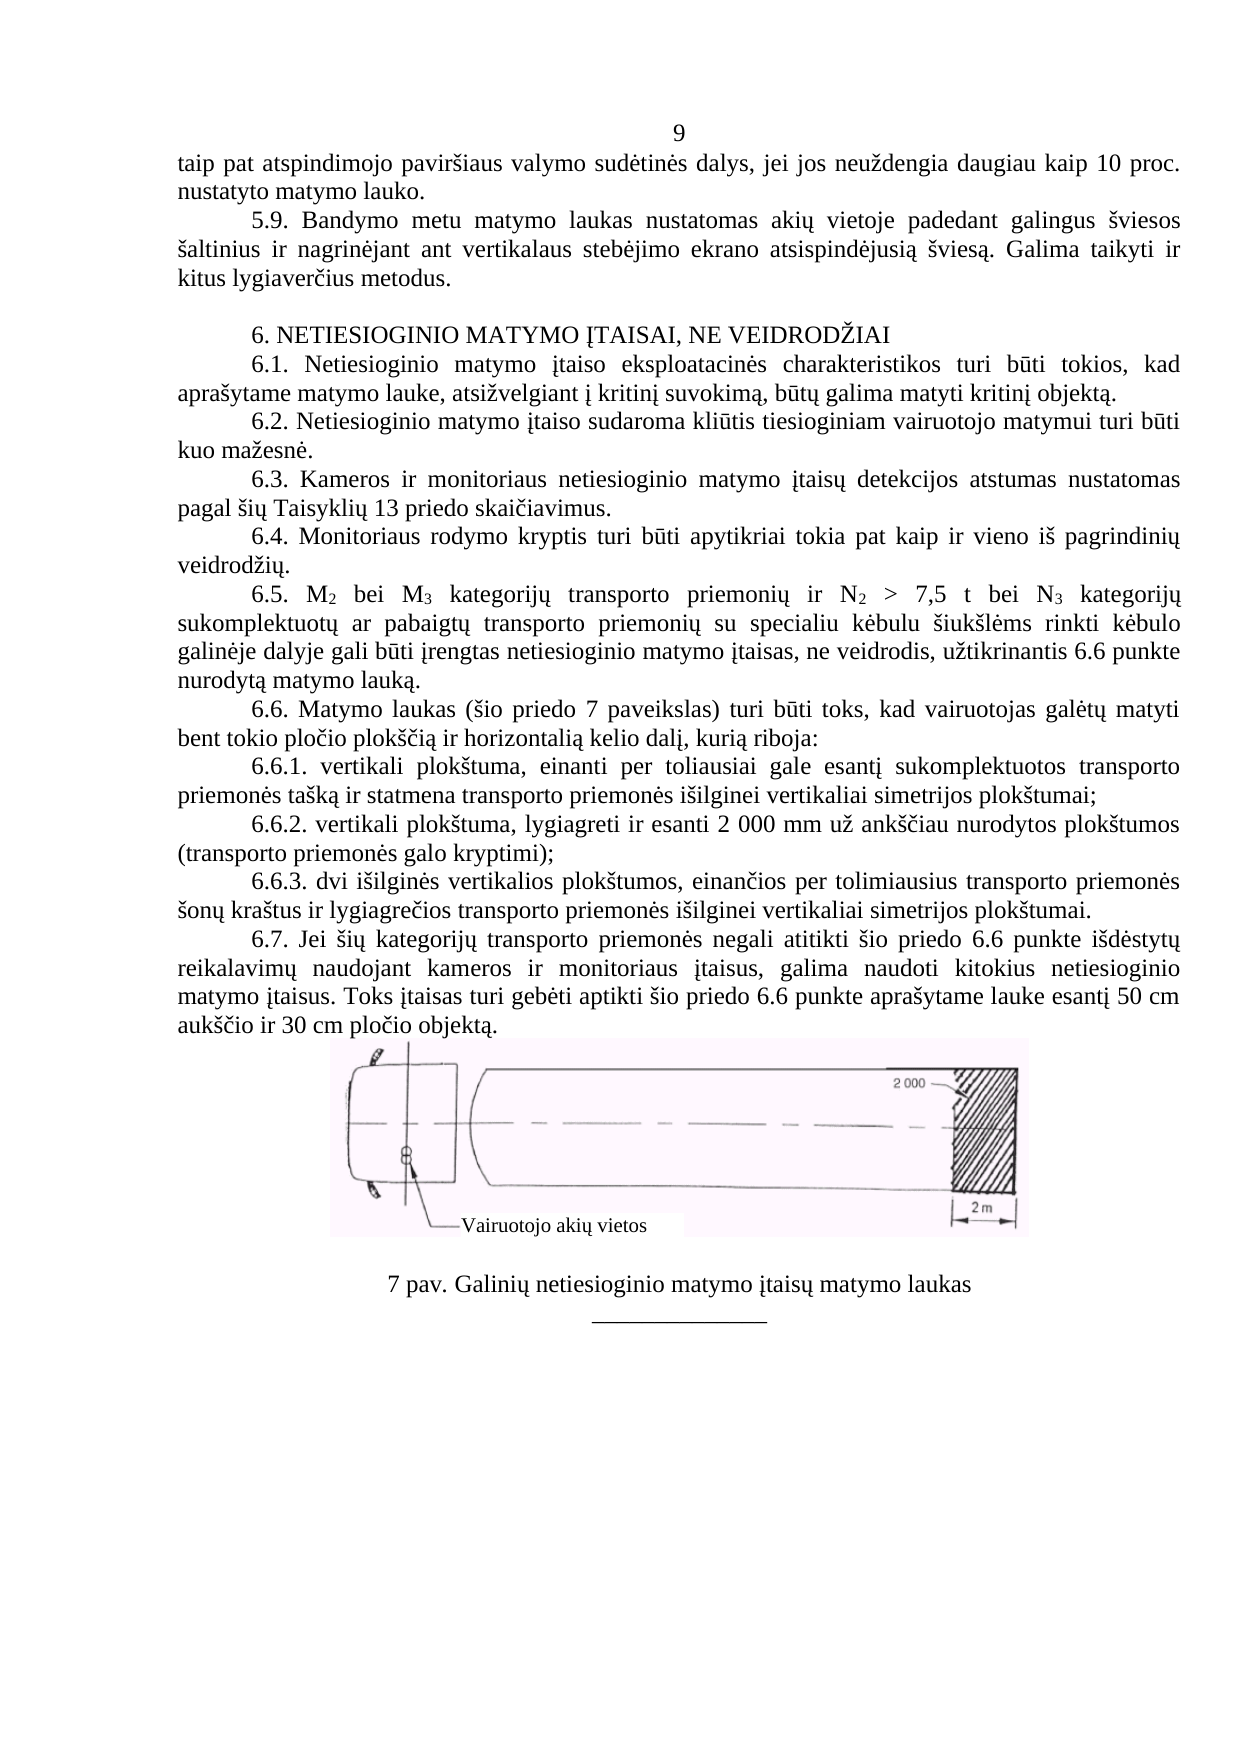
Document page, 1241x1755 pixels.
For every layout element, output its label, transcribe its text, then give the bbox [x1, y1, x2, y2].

text 6.5. M2 bei M3 kategorijų transporto priemonių ir N2 > 7,5 t bei N3 kategorijų sukomplektuotų ar pabaigtų transporto priemonių su specialiu kėbulu šiukšlėms rinkti kėbulo galinėje dalyje gali būti įrengtas netiesioginio matymo įtaisas, ne veidrodis, užtikrinantis 6.6 punkte nurodytą matymo lauką. [177, 579, 1181, 694]
text 6.7. Jei šių kategorijų transporto priemonės negali atitikti šio priedo 6.6 punkte išdėstytų reikalavimų naudojant kameros ir monitoriaus įtaisus, galima naudoti kitokius netiesioginio matymo įtaisus. Toks įtaisas turi gebėti aptikti šio priedo 6.6 punkte aprašytame lauke esantį 50 cm aukščio ir 30 cm pločio objektą. [177, 924, 1181, 1039]
text 6. NETIESIOGINIO MATYMO ĮTAISAI, NE VEIDRODŽIAI [177, 320, 1181, 349]
text 6.6.3. dvi išilginės vertikalios plokštumos, einančios per tolimiausius transporto priemonės šonų kraštus ir lygiagrečios transporto priemonės išilginei vertikaliai simetrijos plokštumai. [177, 866, 1181, 924]
text 6.6.2. vertikali plokštuma, lygiagreti ir esanti 2 000 mm už ankščiau nurodytos plokštumos (transporto priemonės galo kryptimi); [177, 809, 1181, 866]
text 6.3. Kameros ir monitoriaus netiesioginio matymo įtaisų detekcijos atstumas nustatomas pagal šių Taisyklių 13 priedo skaičiavimus. [177, 464, 1181, 521]
text 5.9. Bandymo metu matymo laukas nustatomas akių vietoje padedant galingus šviesos šaltinius ir nagrinėjant ant vertikalaus stebėjimo ekrano atsispindėjusią šviesą. Galima taikyti ir kitus lygiaverčius metodus. [177, 205, 1181, 291]
text 6.2. Netiesioginio matymo įtaiso sudaroma kliūtis tiesioginiam vairuotojo matymui turi būti kuo mažesnė. [177, 406, 1181, 464]
text 6.6. Matymo laukas (šio priedo 7 paveikslas) turi būti toks, kad vairuotojas galėtų matyti bent tokio pločio plokščią ir horizontalią kelio dalį, kurią riboja: [177, 694, 1181, 751]
text ______________ [177, 1297, 1181, 1326]
text 6.1. Netiesioginio matymo įtaiso eksploatacinės charakteristikos turi būti tokios, kad aprašytame matymo lauke, atsižvelgiant į kritinį suvokimą, būtų galima matyti kritinį objektą. [177, 349, 1181, 406]
text 6.6.1. vertikali plokštuma, einanti per toliausiai gale esantį sukomplektuotos transporto priemonės tašką ir statmena transporto priemonės išilginei vertikaliai simetrijos plokštumai; [177, 751, 1181, 809]
text 6.4. Monitoriaus rodymo kryptis turi būti apytikriai tokia pat kaip ir vieno iš pagrindinių veidrodžių. [177, 521, 1181, 579]
text 7 pav. Galinių netiesioginio matymo įtaisų matymo laukas [177, 1269, 1181, 1297]
text taip pat atspindimojo paviršiaus valymo sudėtinės dalys, jei jos neuždengia daugiau kaip 10 proc. nustatyto matymo lauko. [177, 148, 1181, 205]
